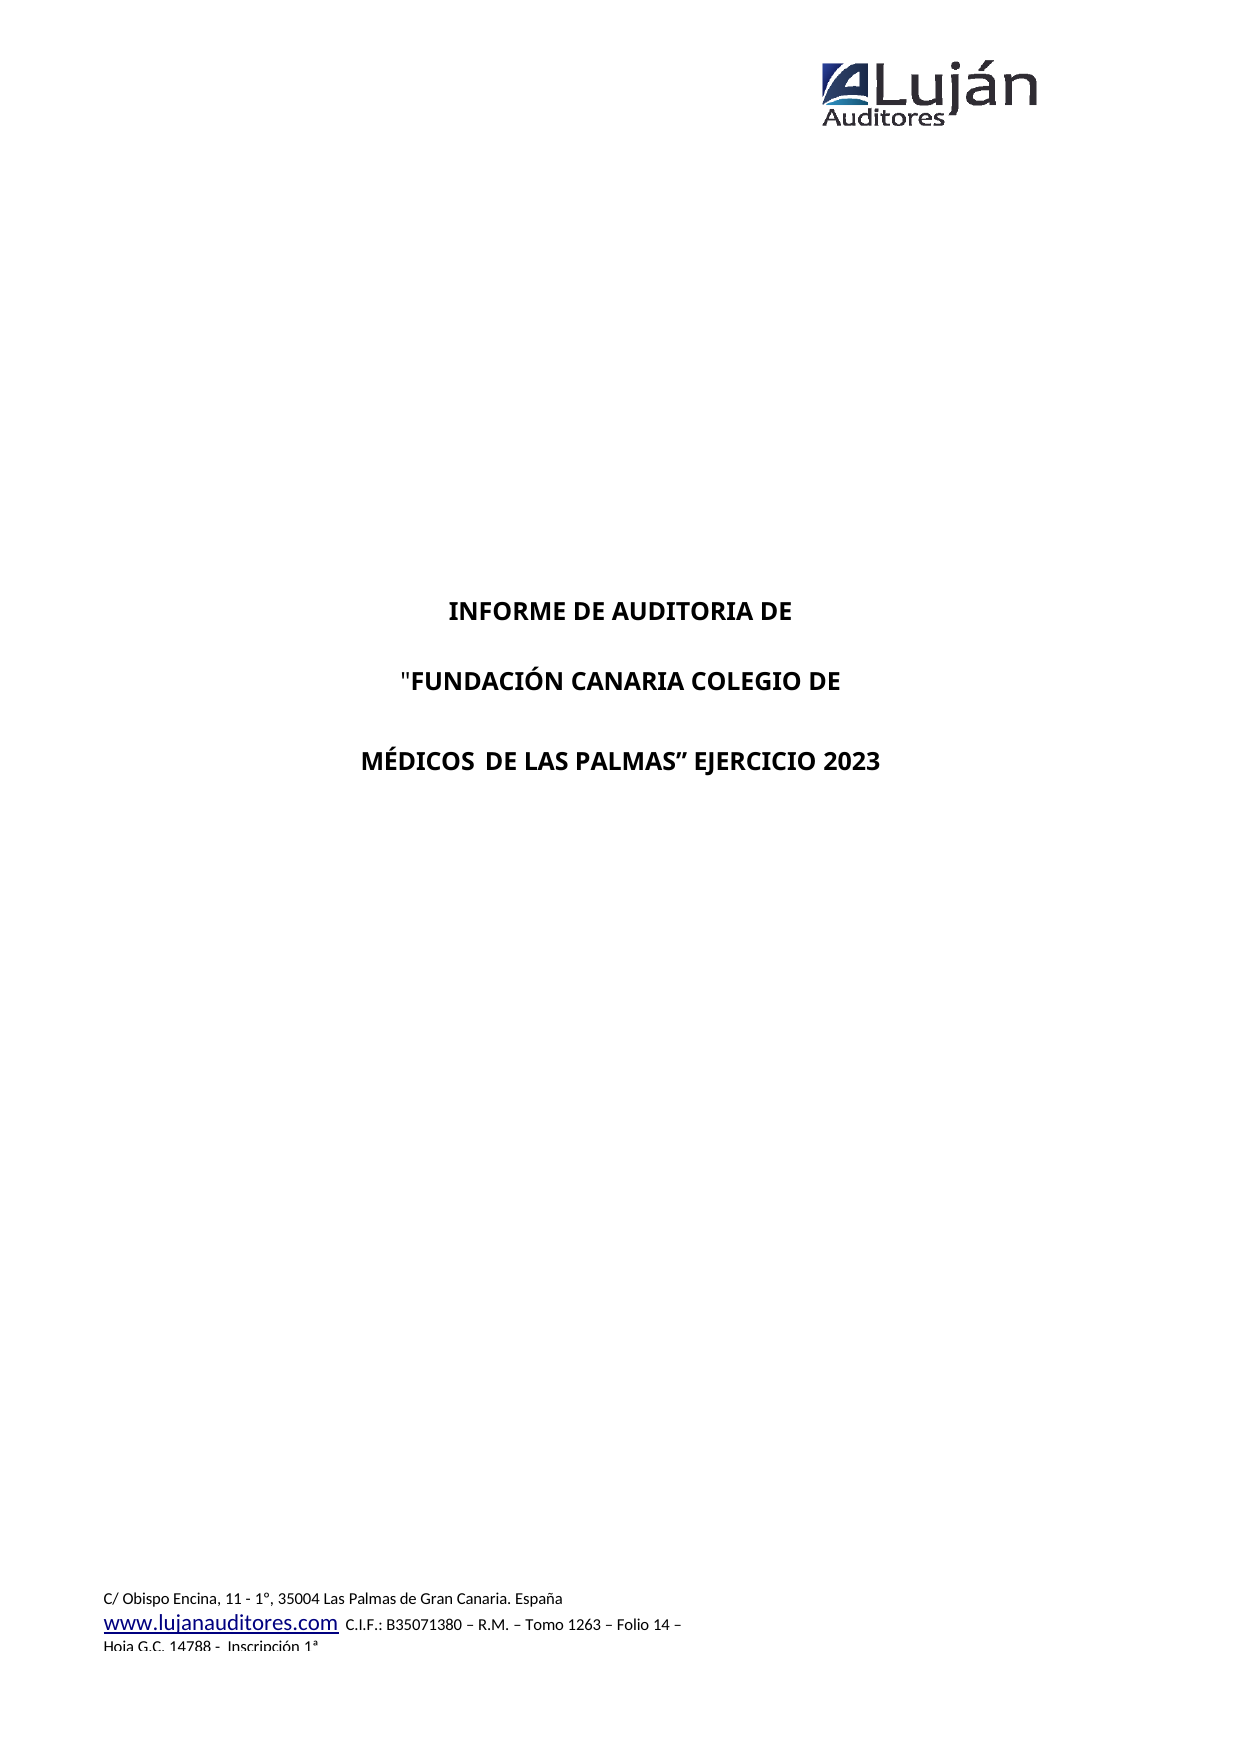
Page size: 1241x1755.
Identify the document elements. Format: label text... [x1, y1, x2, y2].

text "FUNDACIÓN CANARIA COLEGIO DE MÉDICOS DE LAS PALMAS” EJERCICIO 2023 [346, 664, 894, 778]
subtitle INFORME DE AUDITORIA DE [175, 593, 1066, 627]
